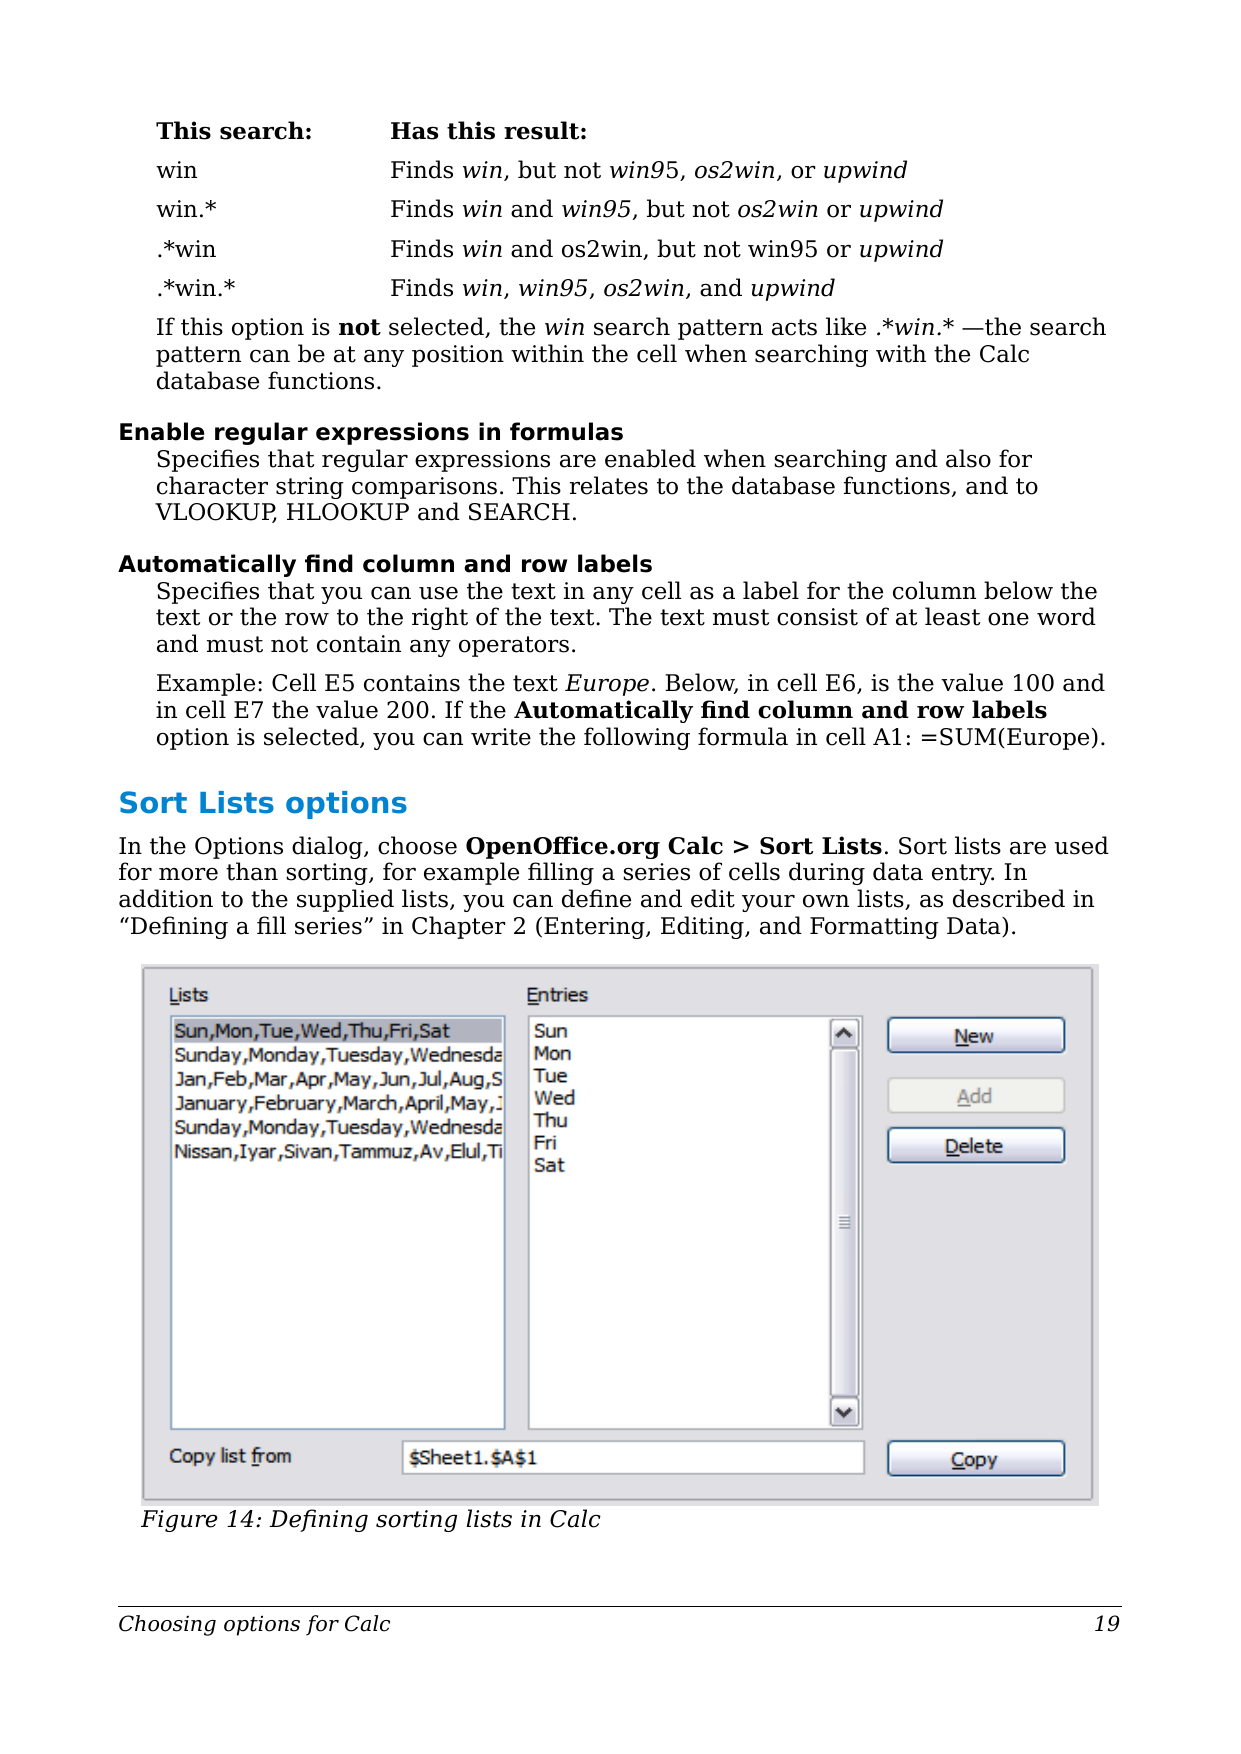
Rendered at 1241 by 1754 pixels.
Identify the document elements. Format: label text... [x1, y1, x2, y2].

text In the Options dialog, choose OpenOffice.org Calc > Sort Lists. Sort lists are used for more than sorting, for example filling a series of cells during data entry. In addition to the supplied lists, you can define and edit your own lists, as described in “Defining a fill series” in Chapter 2 (Entering, Editing, and Formatting Data). [118, 832, 1122, 939]
table_cell Finds win and win95, but not os2win or upwind [390, 197, 1121, 236]
subtitle Sort Lists options [118, 786, 1122, 820]
table_cell Finds win, win95, os2win, and upwind [390, 275, 1121, 314]
table_header Has this result: [390, 118, 1121, 157]
table_cell win.* [156, 197, 390, 236]
text Specifies that regular expressions are enabled when searching and also for character string comparisons. This relates to the database functions, and to VLOOKUP, HLOOKUP and SEARCH. [156, 446, 1122, 526]
table_cell .*win [156, 236, 390, 275]
text If this option is not selected, the win search pattern acts like .*win.* —the search pattern can be at any position within the cell when searching with the Calc database functions. [156, 314, 1122, 394]
text Enable regular expressions in formulas [118, 419, 1122, 446]
text Automatically find column and row labels [118, 551, 1122, 578]
table_cell Finds win and os2win, but not win95 or upwind [390, 236, 1121, 275]
table_cell Finds win, but not win95, os2win, or upwind [390, 158, 1121, 197]
text Specifies that you can use the text in any cell as a label for the column below the text or the row to the right of the text. The text must consist of at least one word and must not contain any operators. [156, 578, 1122, 658]
table_cell win [156, 158, 390, 197]
text Figure 14: Defining sorting lists in Calc [141, 1506, 1099, 1533]
table_cell .*win.* [156, 275, 390, 314]
picture [141, 964, 1099, 1506]
text Example: Cell E5 contains the text Europe. Below, in cell E6, is the value 100 and in cell E7 the value 200. If the Automatically find column and row labels option is selected, you can write the following formula in cell A1: =SUM(Europe). [156, 670, 1122, 751]
table_header This search: [156, 118, 390, 157]
